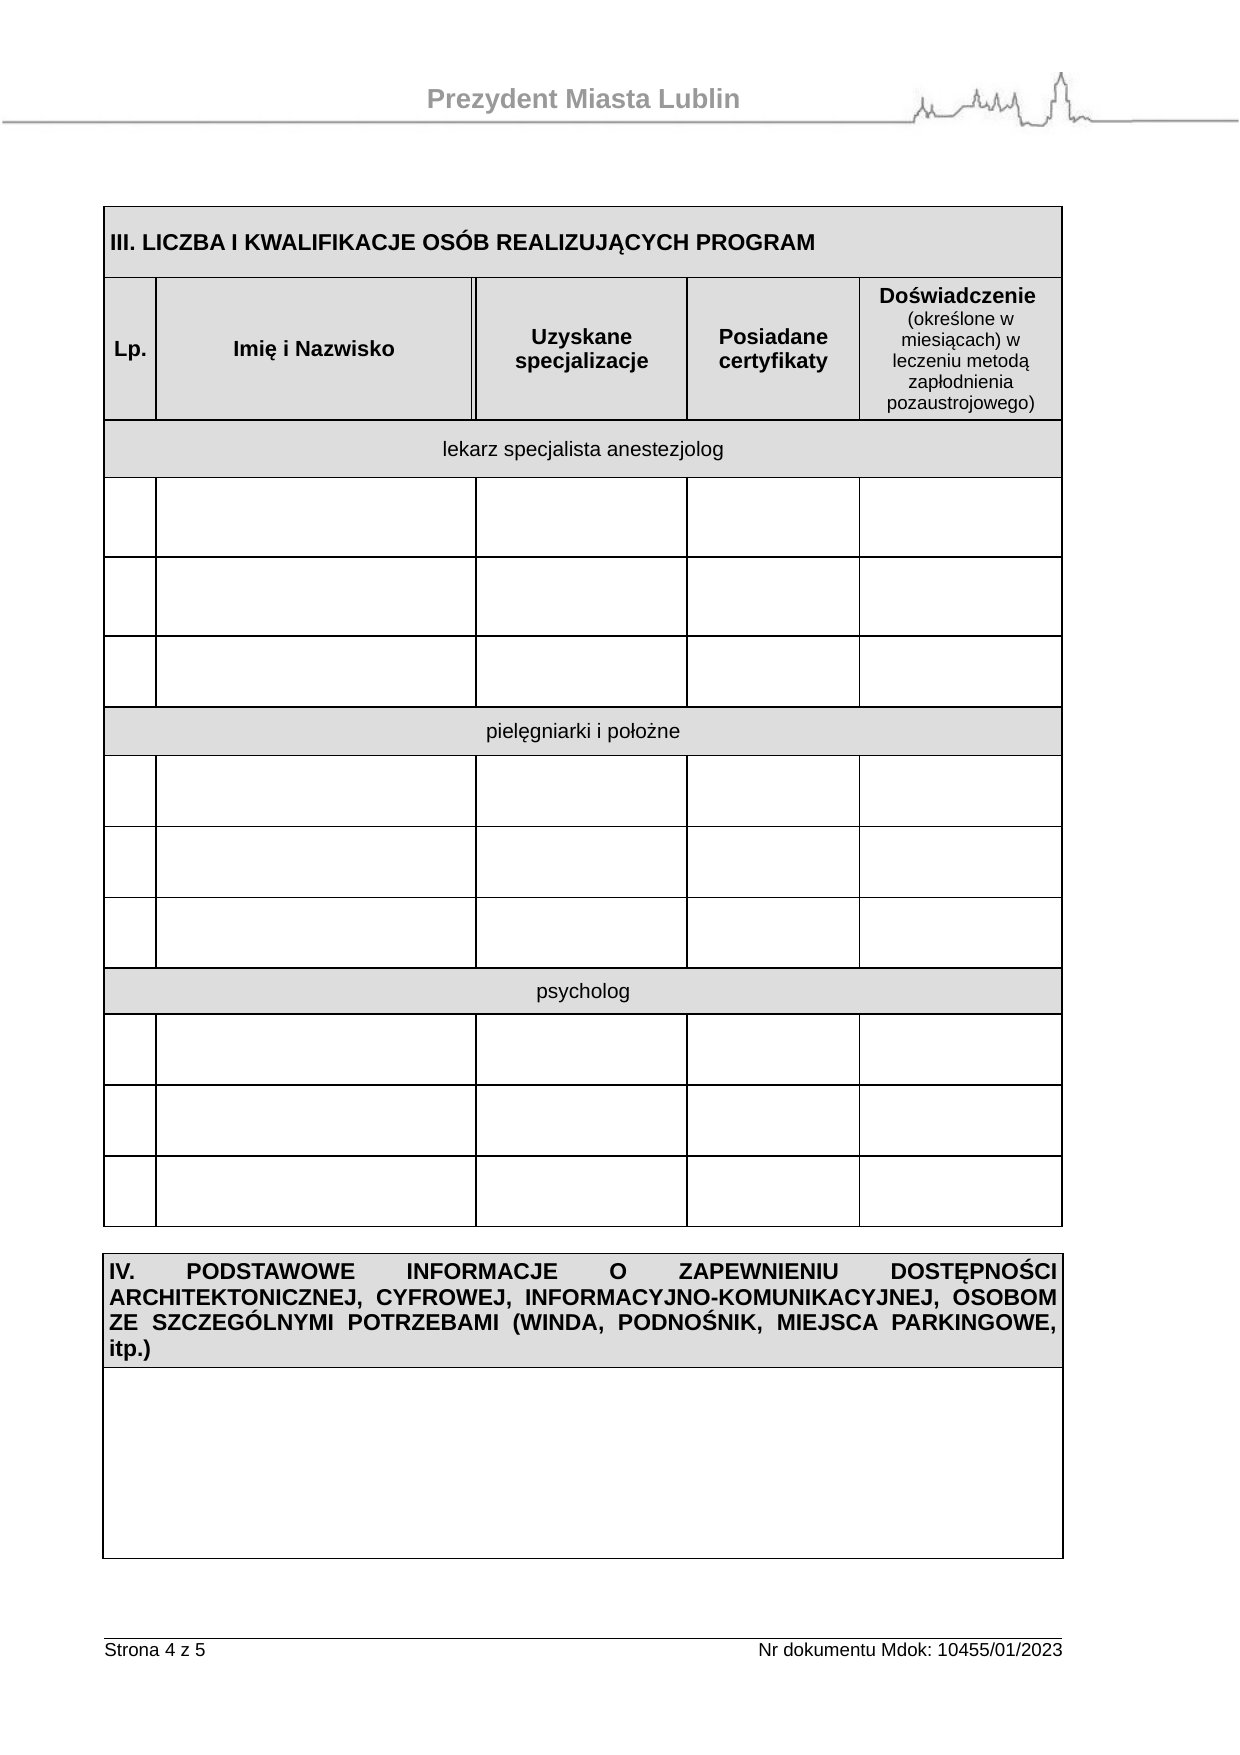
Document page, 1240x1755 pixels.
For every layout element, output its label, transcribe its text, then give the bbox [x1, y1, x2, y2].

table_cell [477, 827, 686, 896]
table_cell [157, 1015, 475, 1084]
table_cell [688, 756, 859, 826]
table_cell [860, 637, 1061, 706]
table_cell psycholog [105, 969, 1061, 1013]
table_cell [688, 898, 859, 967]
table_cell [860, 1086, 1061, 1155]
table_cell [860, 756, 1061, 826]
table_cell [477, 478, 686, 556]
table_cell [477, 637, 686, 706]
table_cell [477, 558, 686, 635]
table_cell [105, 1157, 155, 1226]
table_cell [157, 756, 475, 826]
table_cell [477, 898, 686, 967]
table_cell [105, 827, 155, 896]
table_cell [860, 827, 1061, 896]
table_cell [105, 1015, 155, 1084]
table_cell [157, 898, 475, 967]
table_cell [688, 637, 859, 706]
table_cell [157, 558, 475, 635]
table_cell [860, 1157, 1061, 1226]
table_cell [860, 898, 1061, 967]
table_cell [477, 1086, 686, 1155]
table_cell [104, 1368, 1062, 1558]
table_cell [688, 1086, 859, 1155]
table_cell [105, 478, 155, 556]
table_cell [105, 1086, 155, 1155]
table_cell [477, 1015, 686, 1084]
table_cell [688, 558, 859, 635]
table_cell [860, 478, 1061, 556]
table_cell Doświadczenie (określone w miesiącach) w leczeniu metodą zapłodnienia pozaustrojowego) [860, 278, 1061, 419]
table_cell [688, 827, 859, 896]
table_cell [477, 1157, 686, 1226]
table_cell [105, 898, 155, 967]
table_cell [688, 1015, 859, 1084]
picture [0, 72, 1240, 135]
table_cell [688, 478, 859, 556]
table_cell [157, 637, 475, 706]
table_cell [860, 1015, 1061, 1084]
table_cell [157, 827, 475, 896]
table_cell [105, 756, 155, 826]
table_cell [688, 1157, 859, 1226]
table_cell [157, 1086, 475, 1155]
table_cell Imię i Nazwisko [157, 278, 471, 419]
table_cell [860, 558, 1061, 635]
table_cell [157, 478, 475, 556]
table_cell Posiadane certyfikaty [688, 278, 859, 419]
table_header IV. PODSTAWOWE INFORMACJE O ZAPEWNIENIU DOSTĘPNOŚCI ARCHITEKTONICZNEJ, CYFROWEJ, INFORMACYJNO-KOMUNIKACYJNEJ, OSOBOM ZE SZCZEGÓLNYMI POTRZEBAMI (WINDA, PODNOŚNIK, MIEJSCA PARKINGOWE, itp.) [104, 1254, 1062, 1367]
table_header III. LICZBA I KWALIFIKACJE OSÓB REALIZUJĄCYCH PROGRAM [105, 207, 1061, 277]
table_cell [105, 558, 155, 635]
table_cell pielęgniarki i położne [105, 708, 1061, 755]
table_cell [105, 637, 155, 706]
table_cell [477, 756, 686, 826]
table_cell Uzyskane specjalizacje [477, 278, 686, 419]
table_cell Lp. [105, 278, 155, 419]
table_cell lekarz specjalista anestezjolog [105, 421, 1061, 477]
table_cell [157, 1157, 475, 1226]
